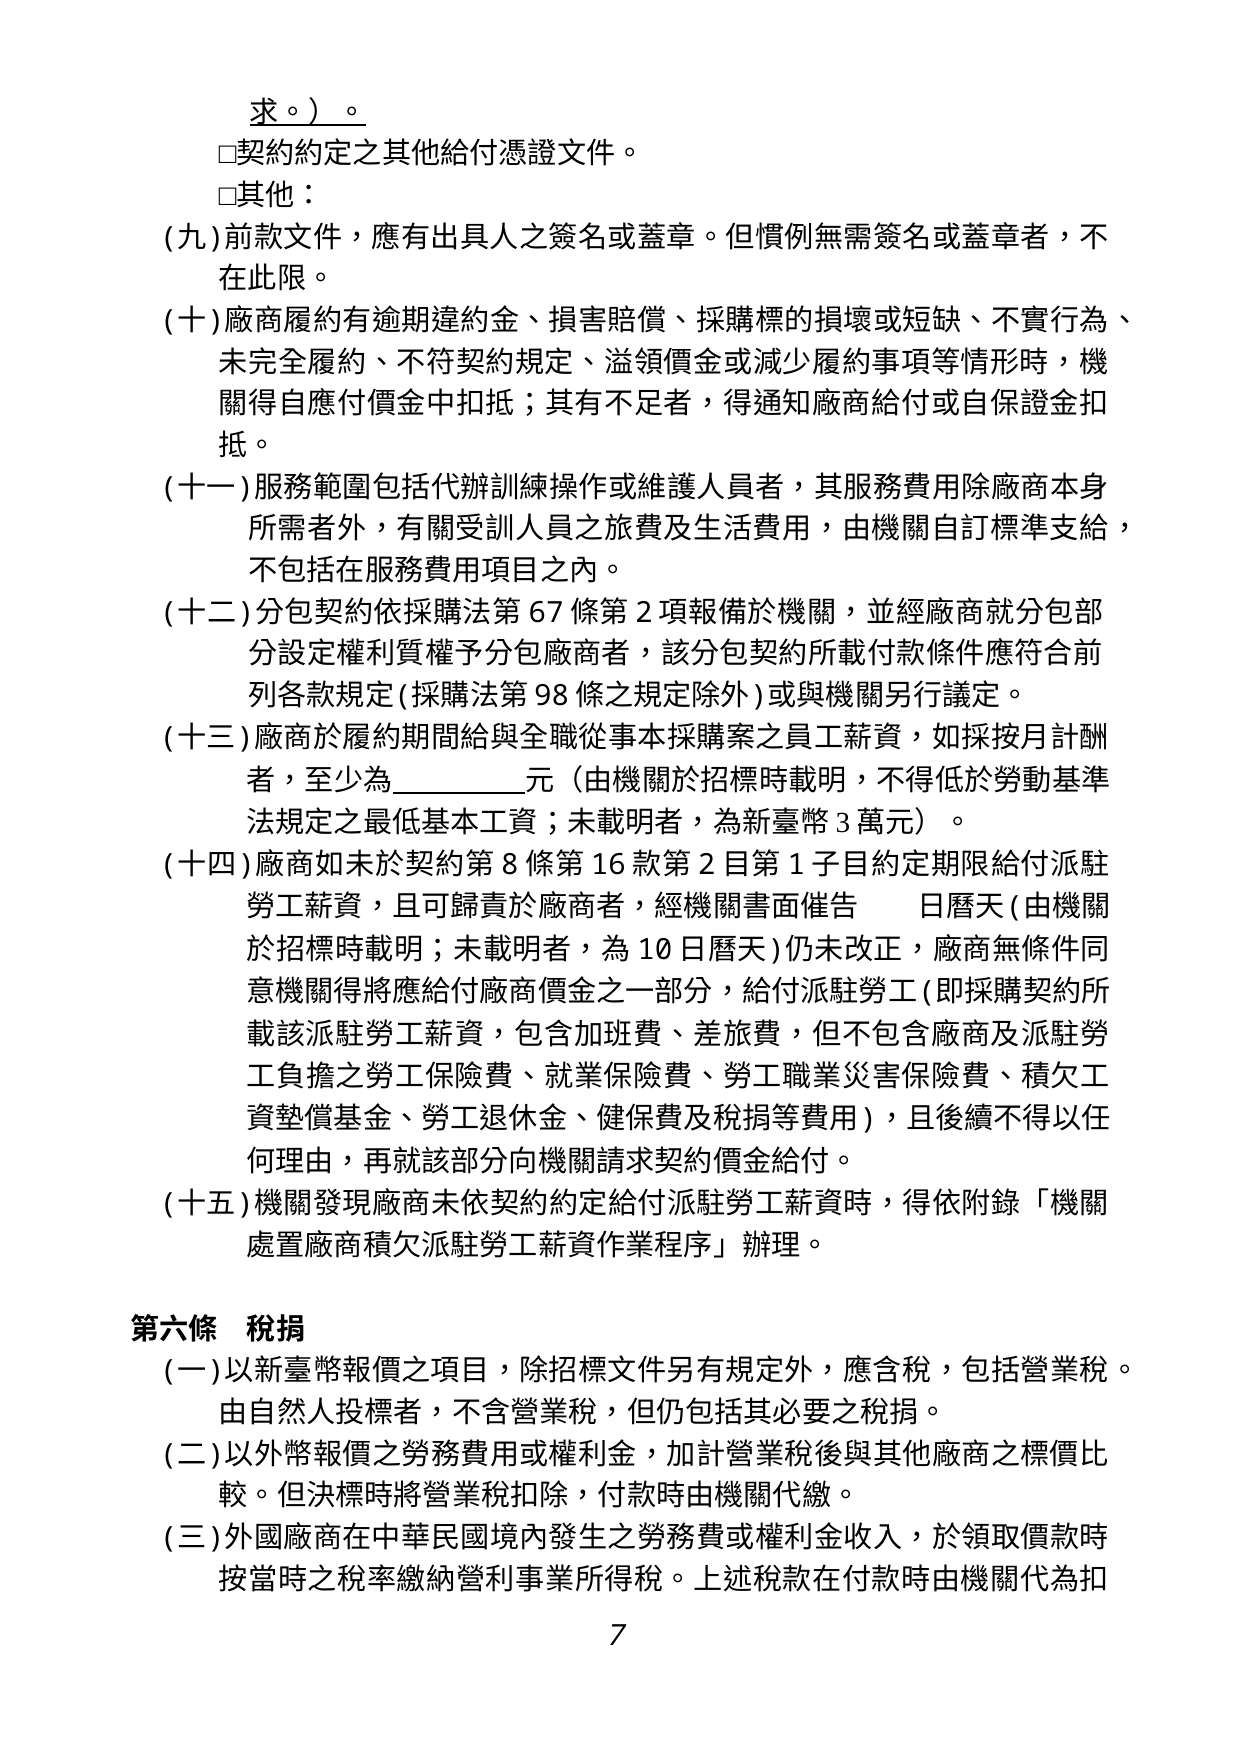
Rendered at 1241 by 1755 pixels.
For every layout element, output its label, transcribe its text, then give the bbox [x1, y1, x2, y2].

text □其他： [218, 172, 1104, 214]
text (三)外國廠商在中華民國境內發生之勞務費或權利金收入，於領取價款時按當時之稅率繳納營利事業所得稅。上述稅款在付款時由機關代為扣 [159, 1514, 1110, 1597]
text (十三)廠商於履約期間給與全職從事本採購案之員工薪資，如採按月計酬者，至少為 元（由機關於招標時載明，不得低於勞動基準法規定之最低基本工資；未載明者，為新臺幣3萬元）。 [159, 714, 1110, 841]
text 第六條 稅捐 [130, 1306, 1110, 1347]
text (二)以外幣報價之勞務費用或權利金，加計營業稅後與其他廠商之標價比較。但決標時將營業稅扣除，付款時由機關代繳。 [159, 1431, 1110, 1514]
text □契約約定之其他給付憑證文件。 [218, 130, 1104, 172]
text (十四)廠商如未於契約第8條第16款第2目第1子目約定期限給付派駐勞工薪資，且可歸責於廠商者，經機關書面催告 日曆天(由機關於招標時載明；未載明者，為10日曆天)仍未改正，廠商無條件同意機關得將應給付廠商價金之一部分，給付派駐勞工(即採購契約所載該派駐勞工薪資，包含加班費、差旅費，但不包含廠商及派駐勞工負擔之勞工保險費、就業保險費、勞工職業災害保險費、積欠工資墊償基金、勞工退休金、健保費及稅捐等費用)，且後續不得以任何理由，再就該部分向機關請求契約價金給付。 [159, 841, 1110, 1179]
text (十一)服務範圍包括代辦訓練操作或維護人員者，其服務費用除廠商本身所需者外，有關受訓人員之旅費及生活費用，由機關自訂標準支給，不包括在服務費用項目之內。 [159, 464, 1110, 589]
text 求。）。 [218, 89, 1104, 130]
text (十五)機關發現廠商未依契約約定給付派駐勞工薪資時，得依附錄「機關處置廠商積欠派駐勞工薪資作業程序」辦理。 [159, 1179, 1110, 1264]
text (一)以新臺幣報價之項目，除招標文件另有規定外，應含稅，包括營業稅。由自然人投標者，不含營業稅，但仍包括其必要之稅捐。 [159, 1347, 1110, 1431]
text (十)廠商履約有逾期違約金、損害賠償、採購標的損壞或短缺、不實行為、未完全履約、不符契約規定、溢領價金或減少履約事項等情形時，機關得自應付價金中扣抵；其有不足者，得通知廠商給付或自保證金扣抵。 [159, 297, 1110, 464]
text (九)前款文件，應有出具人之簽名或蓋章。但慣例無需簽名或蓋章者，不在此限。 [159, 214, 1110, 297]
text (十二)分包契約依採購法第67條第2項報備於機關，並經廠商就分包部分設定權利質權予分包廠商者，該分包契約所載付款條件應符合前列各款規定(採購法第98條之規定除外)或與機關另行議定。 [159, 589, 1104, 714]
